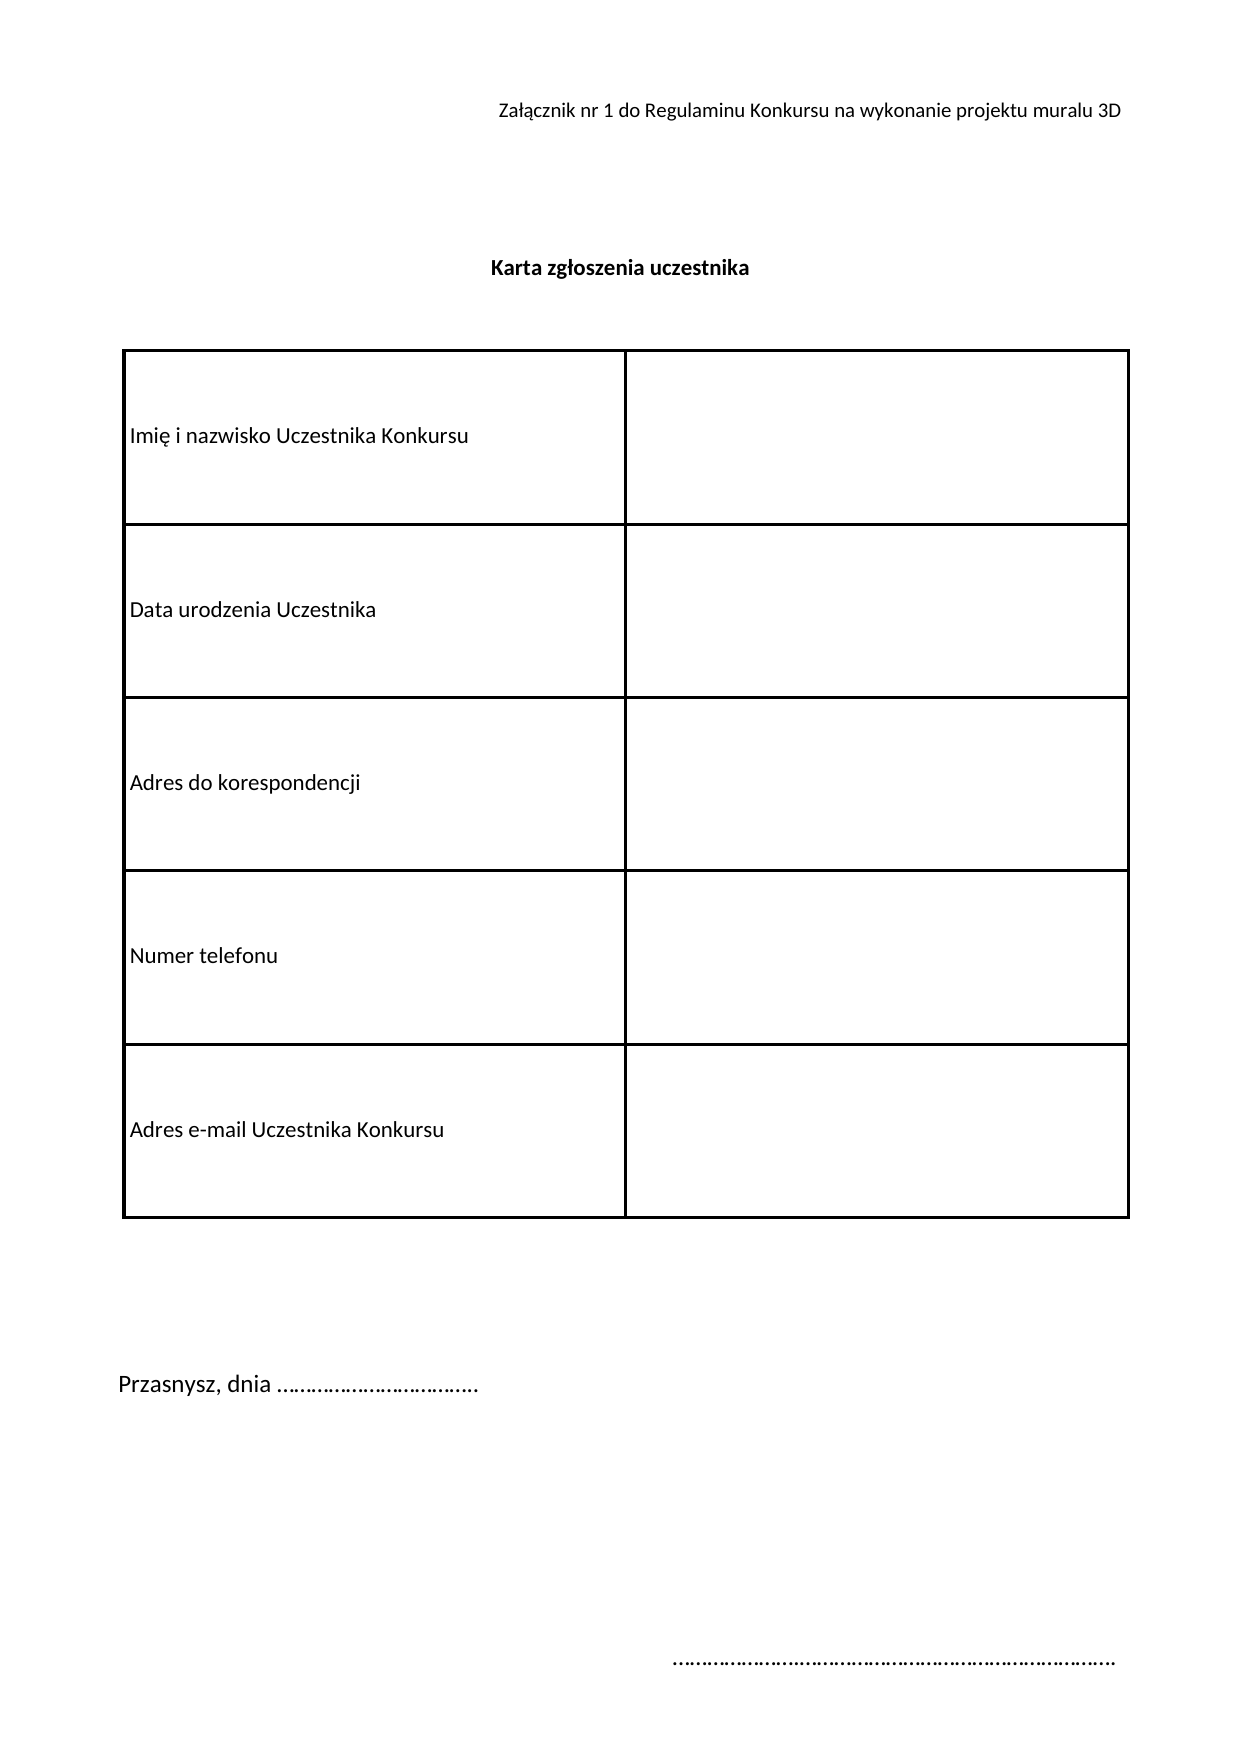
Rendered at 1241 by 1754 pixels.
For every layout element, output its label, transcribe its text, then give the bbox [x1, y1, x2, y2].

table_cell Numer telefonu [126, 872, 624, 1042]
table_cell Adres e-mail Uczestnika Konkursu [126, 1046, 624, 1216]
text Przasnysz, dnia …………………………….. [118, 1368, 1122, 1399]
table_cell [627, 872, 1127, 1042]
text ………………….………………………………………………. [118, 1641, 1122, 1672]
text Załącznik nr 1 do Regulaminu Konkursu na wykonanie projektu muralu 3D [118, 97, 1122, 123]
table_cell [627, 1046, 1127, 1216]
text Karta zgłoszenia uczestnika [118, 253, 1122, 282]
table_cell [627, 699, 1127, 869]
table_header [627, 352, 1127, 522]
table_cell [627, 526, 1127, 696]
table_cell Adres do korespondencji [126, 699, 624, 869]
table_cell Data urodzenia Uczestnika [126, 526, 624, 696]
table_header Imię i nazwisko Uczestnika Konkursu [126, 352, 624, 522]
